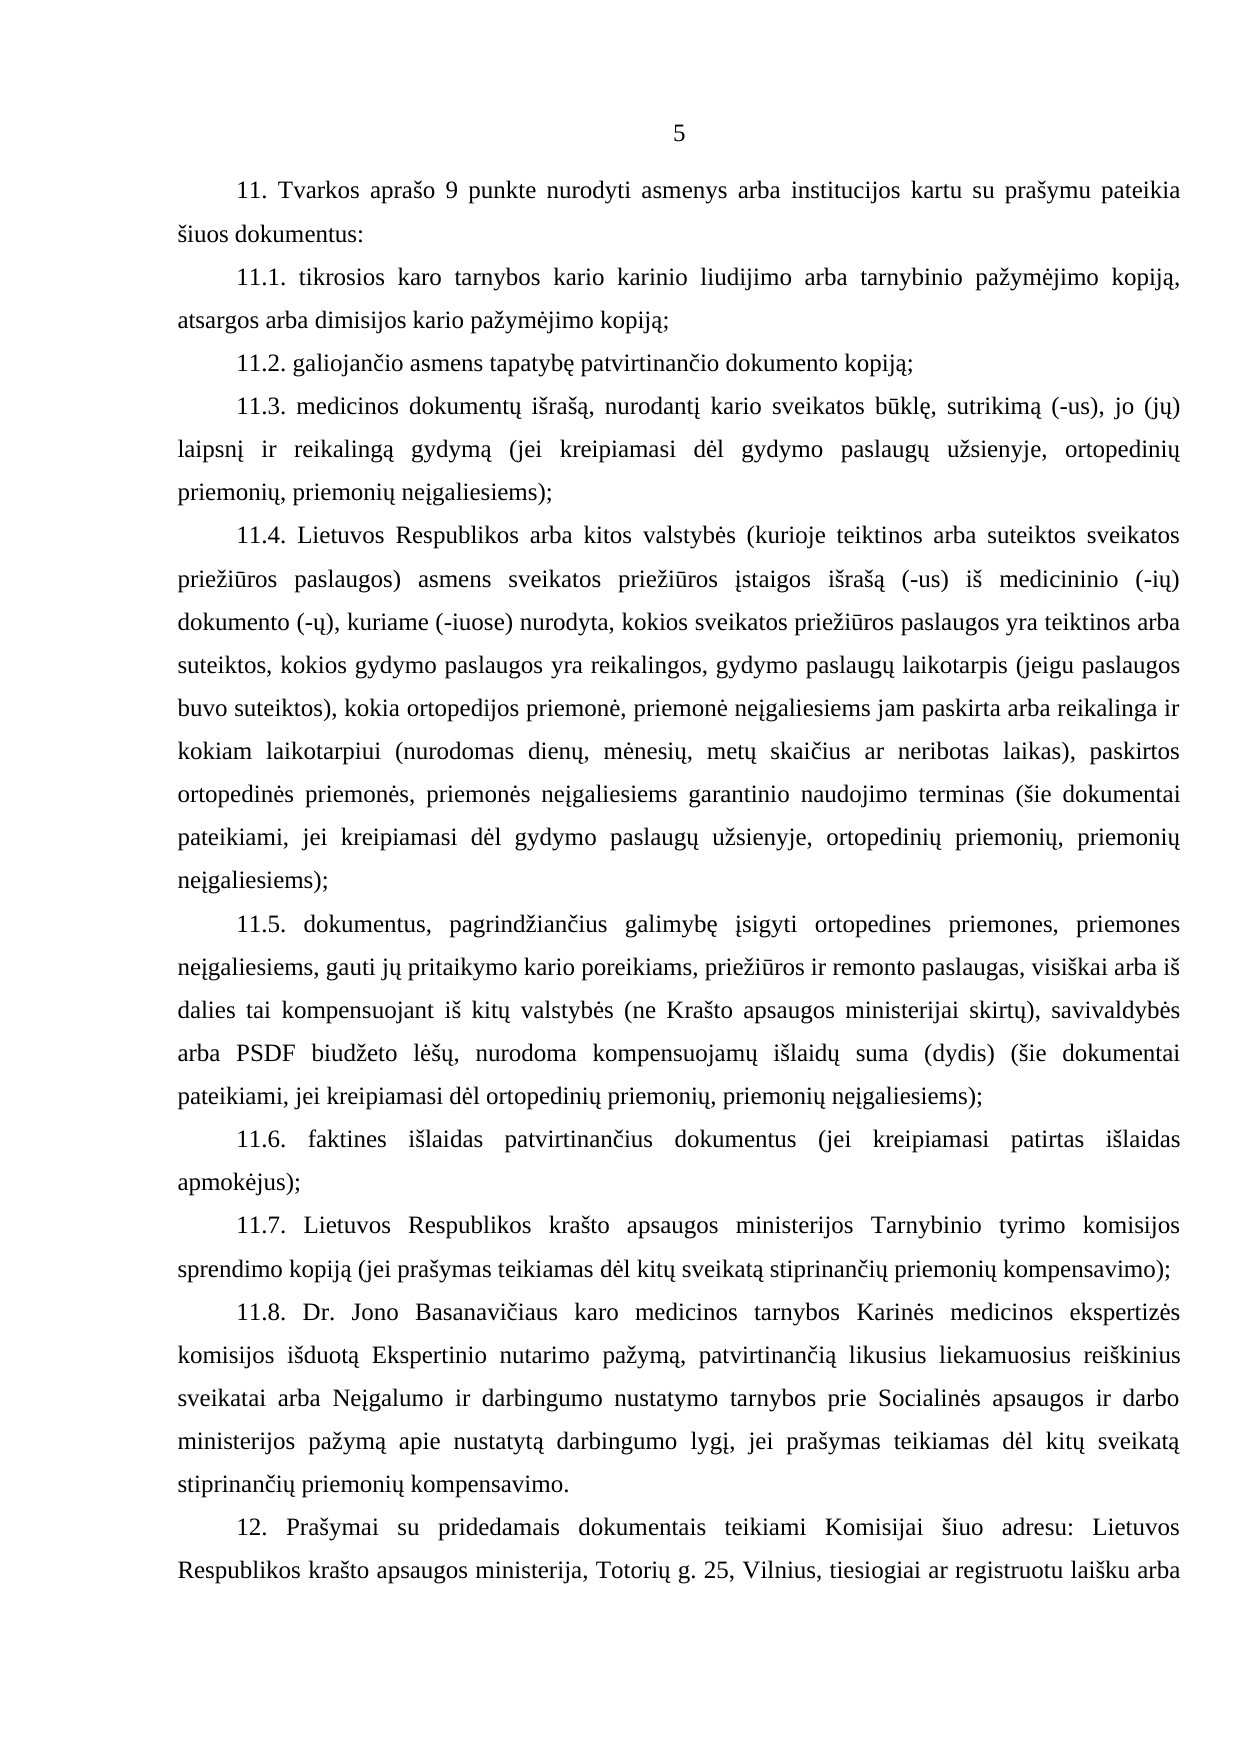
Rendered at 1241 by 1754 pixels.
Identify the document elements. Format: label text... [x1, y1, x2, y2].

text 11.6. faktines išlaidas patvirtinančius dokumentus (jei kreipiamasi patirtas išlaidas apmokėjus); [177, 1124, 1181, 1196]
text 11.7. Lietuvos Respublikos krašto apsaugos ministerijos Tarnybinio tyrimo komisijos sprendimo kopiją (jei prašymas teikiamas dėl kitų sveikatą stiprinančių priemonių kompensavimo); [177, 1211, 1181, 1282]
text 12. Prašymai su pridedamais dokumentais teikiami Komisijai šiuo adresu: Lietuvos Respublikos krašto apsaugos ministerija, Totorių g. 25, Vilnius, tiesiogiai ar registruotu laišku arba [177, 1512, 1181, 1584]
text 11.4. Lietuvos Respublikos arba kitos valstybės (kurioje teiktinos arba suteiktos sveikatos priežiūros paslaugos) asmens sveikatos priežiūros įstaigos išrašą (-us) iš medicininio (-ių) dokumento (-ų), kuriame (-iuose) nurodyta, kokios sveikatos priežiūros paslaugos yra teiktinos arba suteiktos, kokios gydymo paslaugos yra reikalingos, gydymo paslaugų laikotarpis (jeigu paslaugos buvo suteiktos), kokia ortopedijos priemonė, priemonė neįgaliesiems jam paskirta arba reikalinga ir kokiam laikotarpiui (nurodomas dienų, mėnesių, metų skaičius ar neribotas laikas), paskirtos ortopedinės priemonės, priemonės neįgaliesiems garantinio naudojimo terminas (šie dokumentai pateikiami, jei kreipiamasi dėl gydymo paslaugų užsienyje, ortopedinių priemonių, priemonių neįgaliesiems); [177, 521, 1181, 894]
text 11.3. medicinos dokumentų išrašą, nurodantį kario sveikatos būklę, sutrikimą (-us), jo (jų) laipsnį ir reikalingą gydymą (jei kreipiamasi dėl gydymo paslaugų užsienyje, ortopedinių priemonių, priemonių neįgaliesiems); [177, 391, 1181, 506]
text 11.8. Dr. Jono Basanavičiaus karo medicinos tarnybos Karinės medicinos ekspertizės komisijos išduotą Ekspertinio nutarimo pažymą, patvirtinančią likusius liekamuosius reiškinius sveikatai arba Neįgalumo ir darbingumo nustatymo tarnybos prie Socialinės apsaugos ir darbo ministerijos pažymą apie nustatytą darbingumo lygį, jei prašymas teikiamas dėl kitų sveikatą stiprinančių priemonių kompensavimo. [177, 1297, 1181, 1498]
text 11.1. tikrosios karo tarnybos kario karinio liudijimo arba tarnybinio pažymėjimo kopiją, atsargos arba dimisijos kario pažymėjimo kopiją; [177, 262, 1181, 334]
text 11.2. galiojančio asmens tapatybę patvirtinančio dokumento kopiją; [177, 348, 1181, 377]
text 11.5. dokumentus, pagrindžiančius galimybę įsigyti ortopedines priemones, priemones neįgaliesiems, gauti jų pritaikymo kario poreikiams, priežiūros ir remonto paslaugas, visiškai arba iš dalies tai kompensuojant iš kitų valstybės (ne Krašto apsaugos ministerijai skirtų), savivaldybės arba PSDF biudžeto lėšų, nurodoma kompensuojamų išlaidų suma (dydis) (šie dokumentai pateikiami, jei kreipiamasi dėl ortopedinių priemonių, priemonių neįgaliesiems); [177, 909, 1181, 1110]
text 11. Tvarkos aprašo 9 punkte nurodyti asmenys arba institucijos kartu su prašymu pateikia šiuos dokumentus: [177, 176, 1181, 247]
